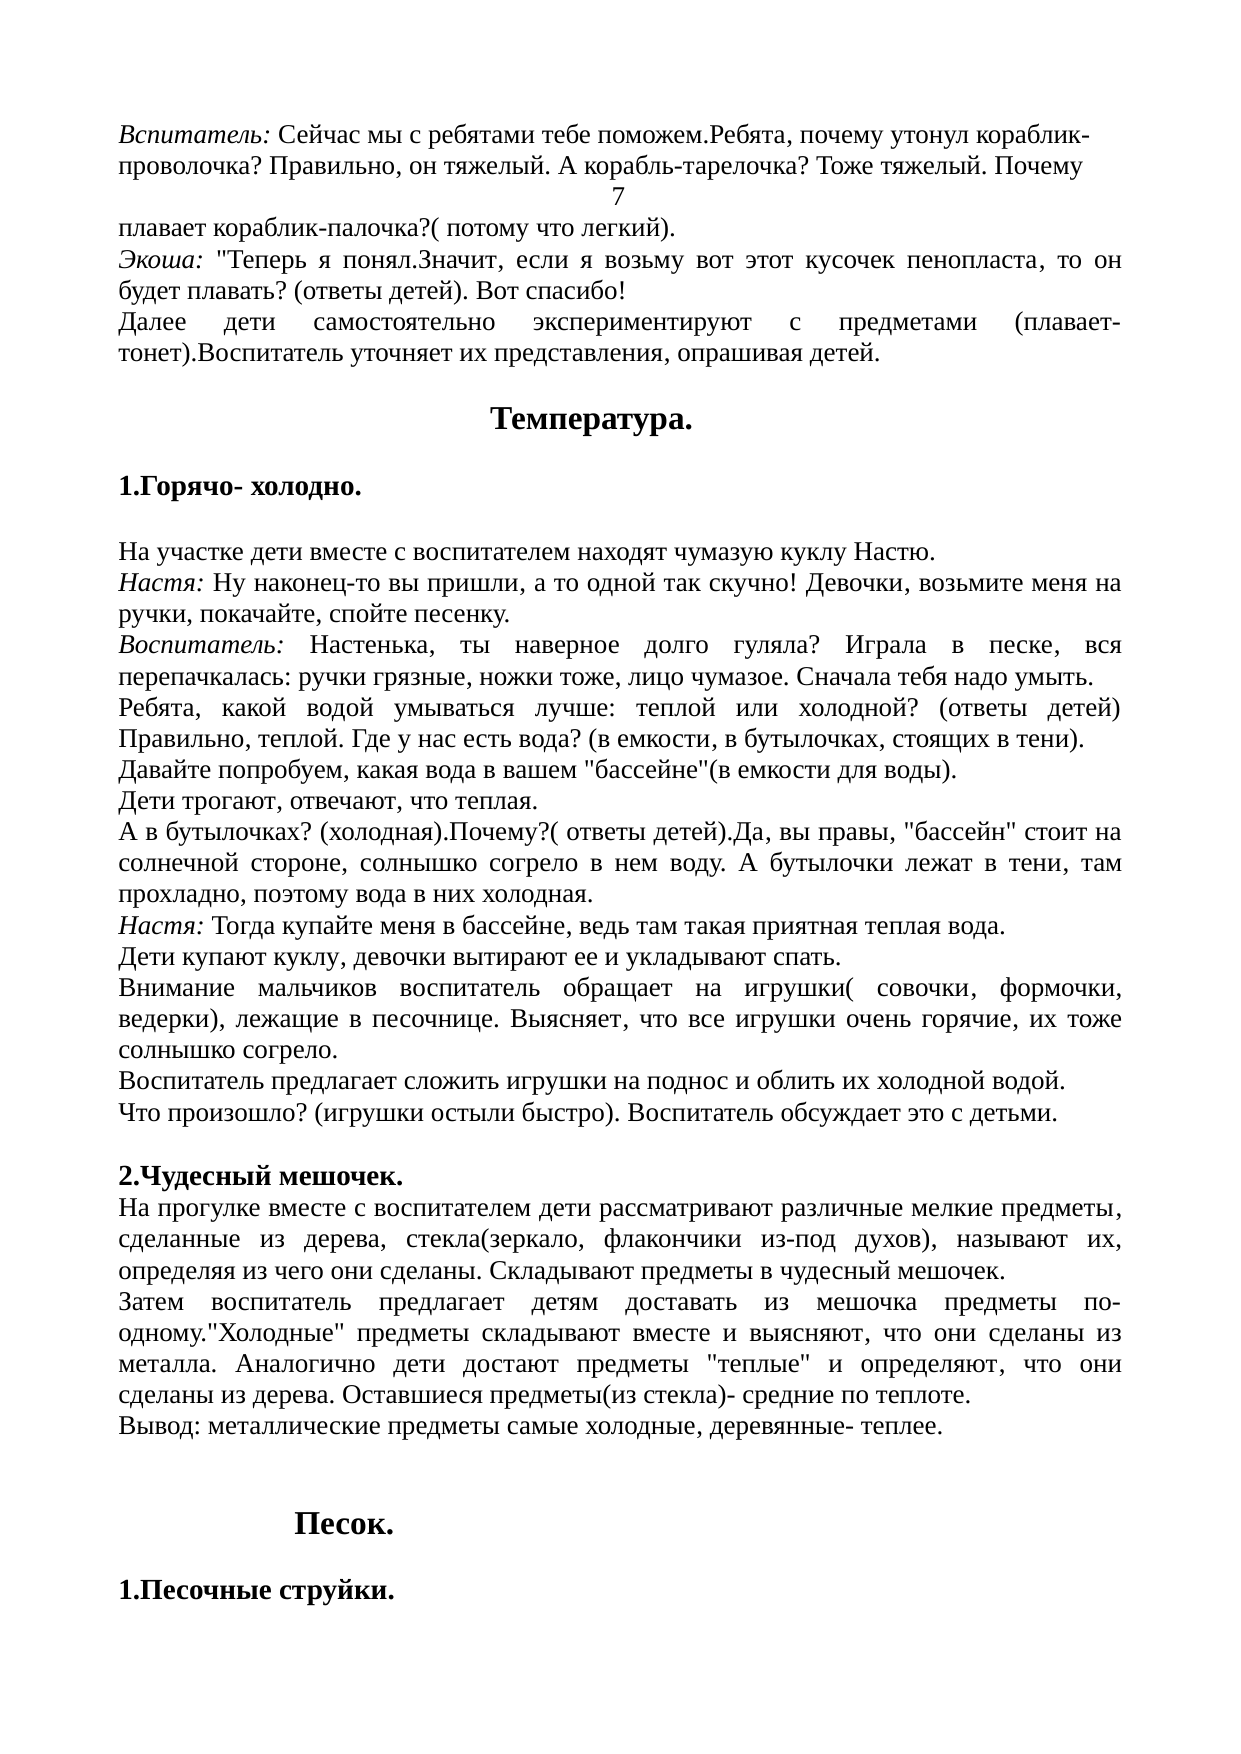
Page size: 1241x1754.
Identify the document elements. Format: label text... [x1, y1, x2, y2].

text Затем воспитатель предлагает детям доставать из мешочка предметы по-одному."Холодные" предметы складывают вместе и выясняют, что они сделаны из металла. Аналогично дети достают предметы "теплые" и определяют, что они сделаны из дерева. Оставшиеся предметы(из стекла)- средние по теплоте. [118, 1285, 1122, 1409]
text Воспитатель: Настенька, ты наверное долго гуляла? Играла в песке, вся перепачкалась: ручки грязные, ножки тоже, лицо чумазое. Сначала тебя надо умыть. [118, 628, 1122, 691]
text Ребята, какой водой умываться лучше: теплой или холодной? (ответы детей) Правильно, теплой. Где у нас есть вода? (в емкости, в бутылочках, стоящих в тени). [118, 691, 1122, 753]
text А в бутылочках? (холодная).Почему?( ответы детей).Да, вы правы, "бассейн" стоит на солнечной стороне, солнышко согрело в нем воду. А бутылочки лежат в тени, там прохладно, поэтому вода в них холодная. [118, 815, 1122, 909]
text Давайте попробуем, какая вода в вашем "бассейне"(в емкости для воды). [118, 753, 1122, 784]
text Настя: Ну наконец-то вы пришли, а то одной так скучно! Девочки, возьмите меня на ручки, покачайте, спойте песенку. [118, 566, 1122, 628]
text Настя: Тогда купайте меня в бассейне, ведь там такая приятная теплая вода. [118, 909, 1122, 940]
text Песок. [118, 1503, 1122, 1541]
text Внимание мальчиков воспитатель обращает на игрушки( совочки, формочки, ведерки), лежащие в песочнице. Выясняет, что все игрушки очень горячие, их тоже солнышко согрело. [118, 971, 1122, 1064]
text Далее дети самостоятельно экспериментируют с предметами (плавает- тонет).Воспитатель уточняет их представления, опрашивая детей. [118, 305, 1122, 367]
text проволочка? Правильно, он тяжелый. А корабль-тарелочка? Тоже тяжелый. Почему [118, 149, 1122, 180]
text Дети трогают, отвечают, что теплая. [118, 784, 1122, 815]
text Что произошло? (игрушки остыли быстро). Воспитатель обсуждает это с детьми. [118, 1096, 1122, 1127]
text 2.Чудесный мешочек. [118, 1158, 1122, 1191]
text Вывод: металлические предметы самые холодные, деревянные- теплее. [118, 1409, 1122, 1441]
text Температура. [118, 398, 1122, 437]
text 1.Горячо- холодно. [118, 468, 1122, 501]
text На участке дети вместе с воспитателем находят чумазую куклу Настю. [118, 535, 1122, 566]
text 1.Песочные струйки. [118, 1572, 1122, 1606]
text Воспитатель предлагает сложить игрушки на поднос и облить их холодной водой. [118, 1064, 1122, 1096]
text На прогулке вместе с воспитателем дети рассматривают различные мелкие предметы, сделанные из дерева, стекла(зеркало, флакончики из-под духов), называют их, определяя из чего они сделаны. Складывают предметы в чудесный мешочек. [118, 1191, 1122, 1285]
text Дети купают куклу, девочки вытирают ее и укладывают спать. [118, 940, 1122, 971]
text плавает кораблик-палочка?( потому что легкий). [118, 212, 1122, 243]
text Вспитатель: Сейчас мы с ребятами тебе поможем.Ребята, почему утонул кораблик- [118, 118, 1122, 149]
text 7 [118, 180, 1122, 212]
text Экоша: "Теперь я понял.Значит, если я возьму вот этот кусочек пенопласта, то он будет плавать? (ответы детей). Вот спасибо! [118, 243, 1122, 305]
